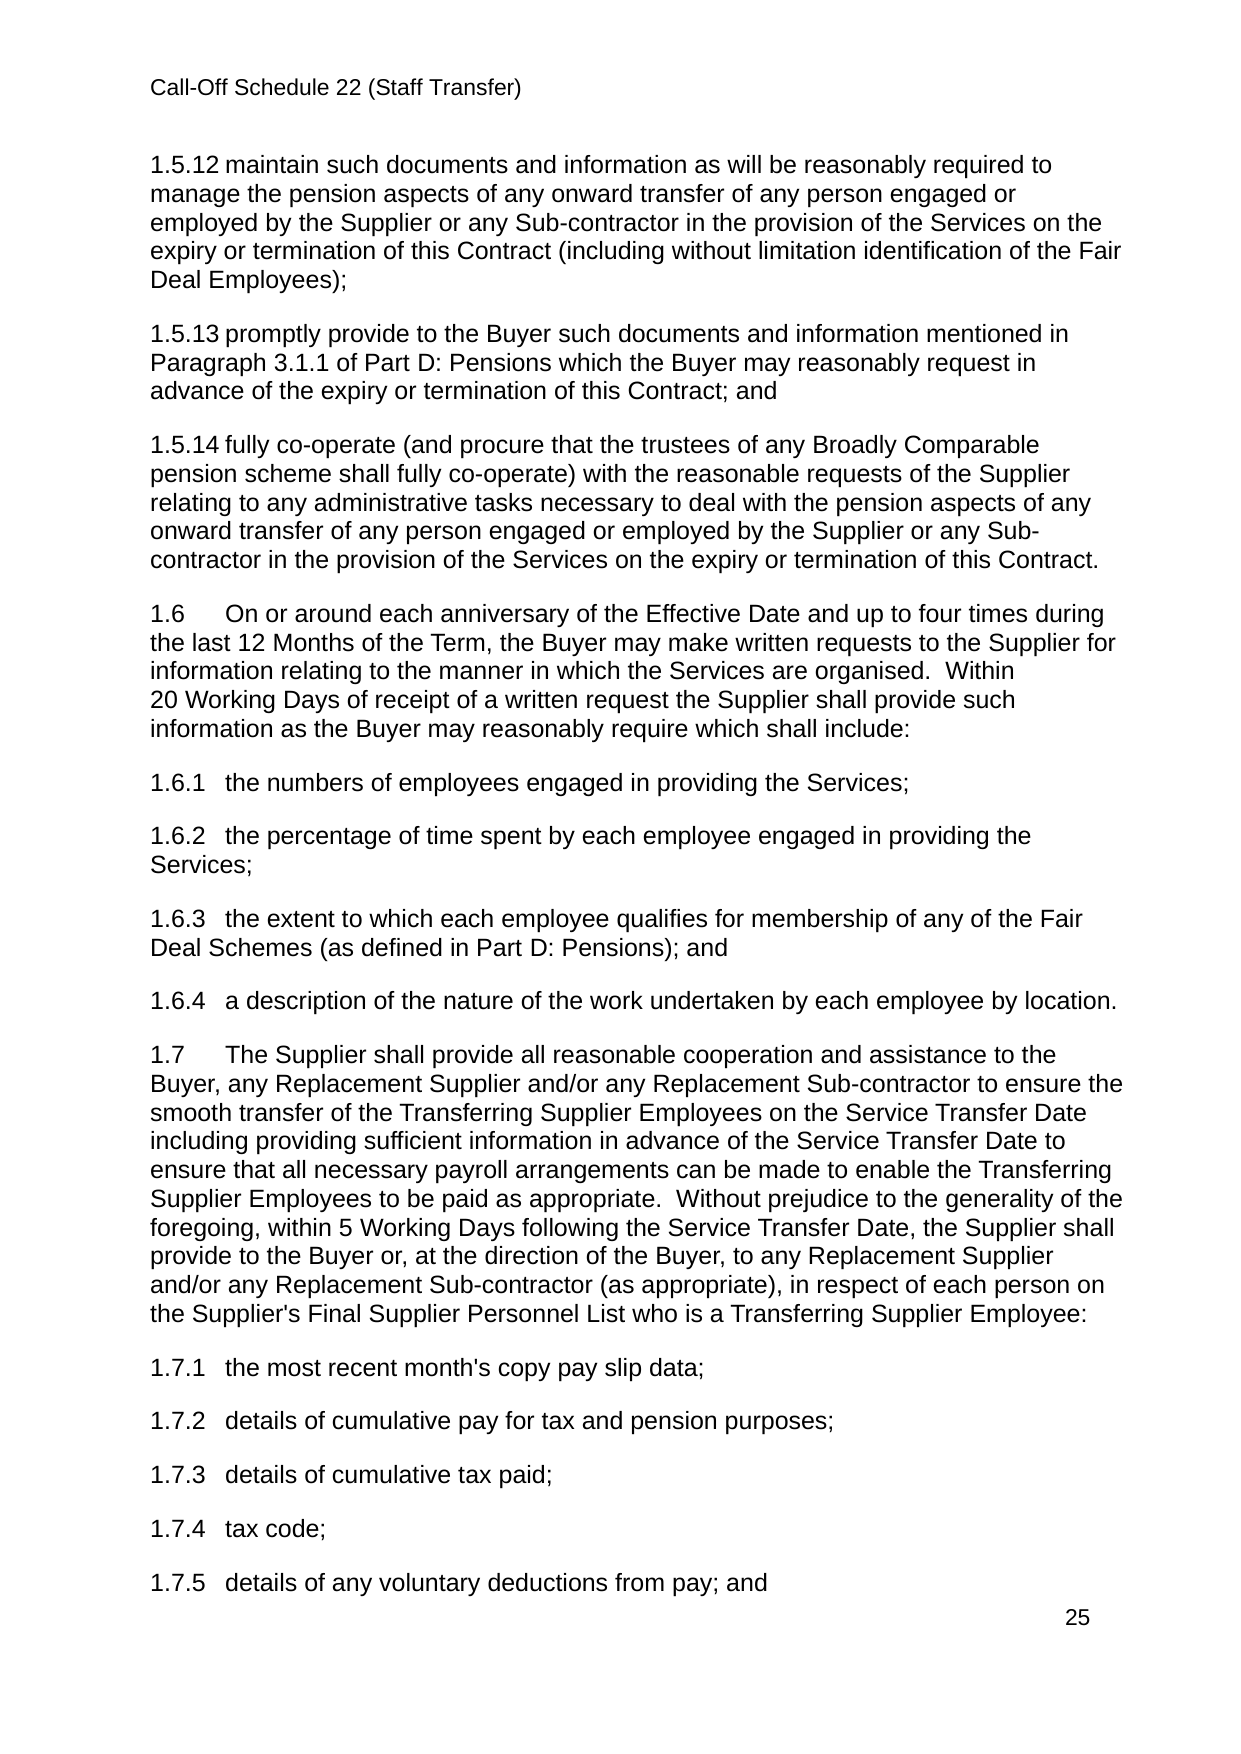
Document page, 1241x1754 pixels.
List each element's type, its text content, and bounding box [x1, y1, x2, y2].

list The Supplier shall provide all reasonable cooperation and assistance to the Buyer, any Replacement Supplier and/or any Replacement Sub-contractor to ensure the smooth transfer of the Transferring Supplier Employees on the Service Transfer Date including providing sufficient information in advance of the Service Transfer Date to ensure that all necessary payroll arrangements can be made to enable the Transferring Supplier Employees to be paid as appropriate. Without prejudice to the generality of the foregoing, within 5 Working Days following the Service Transfer Date, the Supplier shall provide to the Buyer or, at the direction of the Buyer, to any Replacement Supplier and/or any Replacement Sub-contractor (as appropriate), in respect of each person on the Supplier's Final Supplier Personnel List who is a Transferring Supplier Employee: [150, 1040, 1130, 1327]
list the numbers of employees engaged in providing the Services; [150, 767, 1130, 796]
list the percentage of time spent by each employee engaged in providing the Services; [150, 821, 1130, 879]
list details of cumulative pay for tax and pension purposes; [150, 1406, 1130, 1435]
list promptly provide to the Buyer such documents and information mentioned in Paragraph 3.1.1 of Part D: Pensions which the Buyer may reasonably request in advance of the expiry or termination of this Contract; and [150, 319, 1130, 405]
list details of any voluntary deductions from pay; and [150, 1567, 1130, 1596]
list maintain such documents and information as will be reasonably required to manage the pension aspects of any onward transfer of any person engaged or employed by the Supplier or any Sub-contractor in the provision of the Services on the expiry or termination of this Contract (including without limitation identification of the Fair Deal Employees); [150, 150, 1130, 294]
list fully co-operate (and procure that the trustees of any Broadly Comparable pension scheme shall fully co-operate) with the reasonable requests of the Supplier relating to any administrative tasks necessary to deal with the pension aspects of any onward transfer of any person engaged or employed by the Supplier or any Sub-contractor in the provision of the Services on the expiry or termination of this Contract. [150, 430, 1130, 574]
list details of cumulative tax paid; [150, 1460, 1130, 1489]
list tax code; [150, 1514, 1130, 1542]
list On or around each anniversary of the Effective Date and up to four times during the last 12 Months of the Term, the Buyer may make written requests to the Supplier for information relating to the manner in which the Services are organised. Within 20 Working Days of receipt of a written request the Supplier shall provide such information as the Buyer may reasonably require which shall include: [150, 599, 1130, 742]
list the extent to which each employee qualifies for membership of any of the Fair Deal Schemes (as defined in Part D: Pensions); and [150, 904, 1130, 961]
list a description of the nature of the work undertaken by each employee by location. [150, 986, 1130, 1015]
list the most recent month's copy pay slip data; [150, 1352, 1130, 1381]
